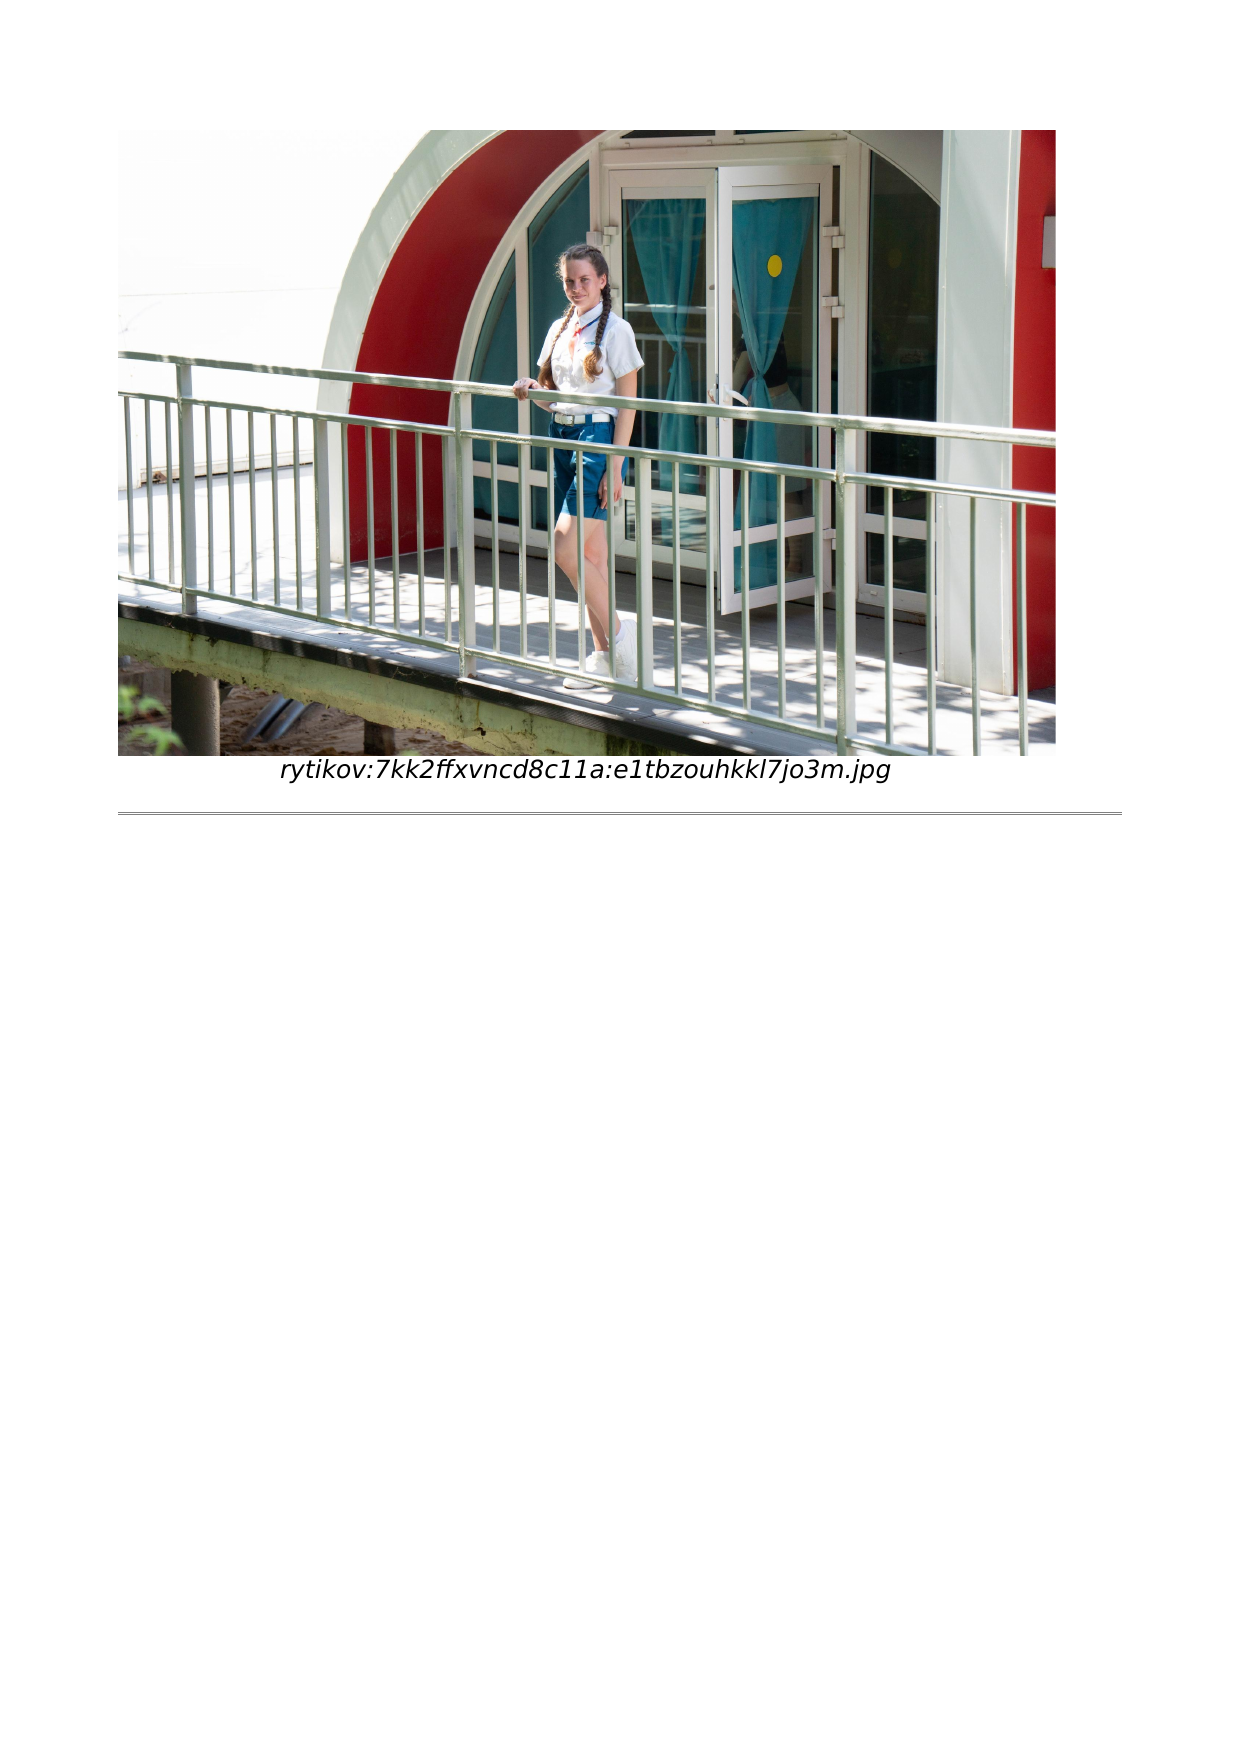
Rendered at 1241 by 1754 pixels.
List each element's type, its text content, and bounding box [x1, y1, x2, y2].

picture [118, 130, 1056, 756]
text rytikov:7kk2ffxvncd8c11a:e1tbzouhkkl7jo3m.jpg [118, 756, 1056, 785]
